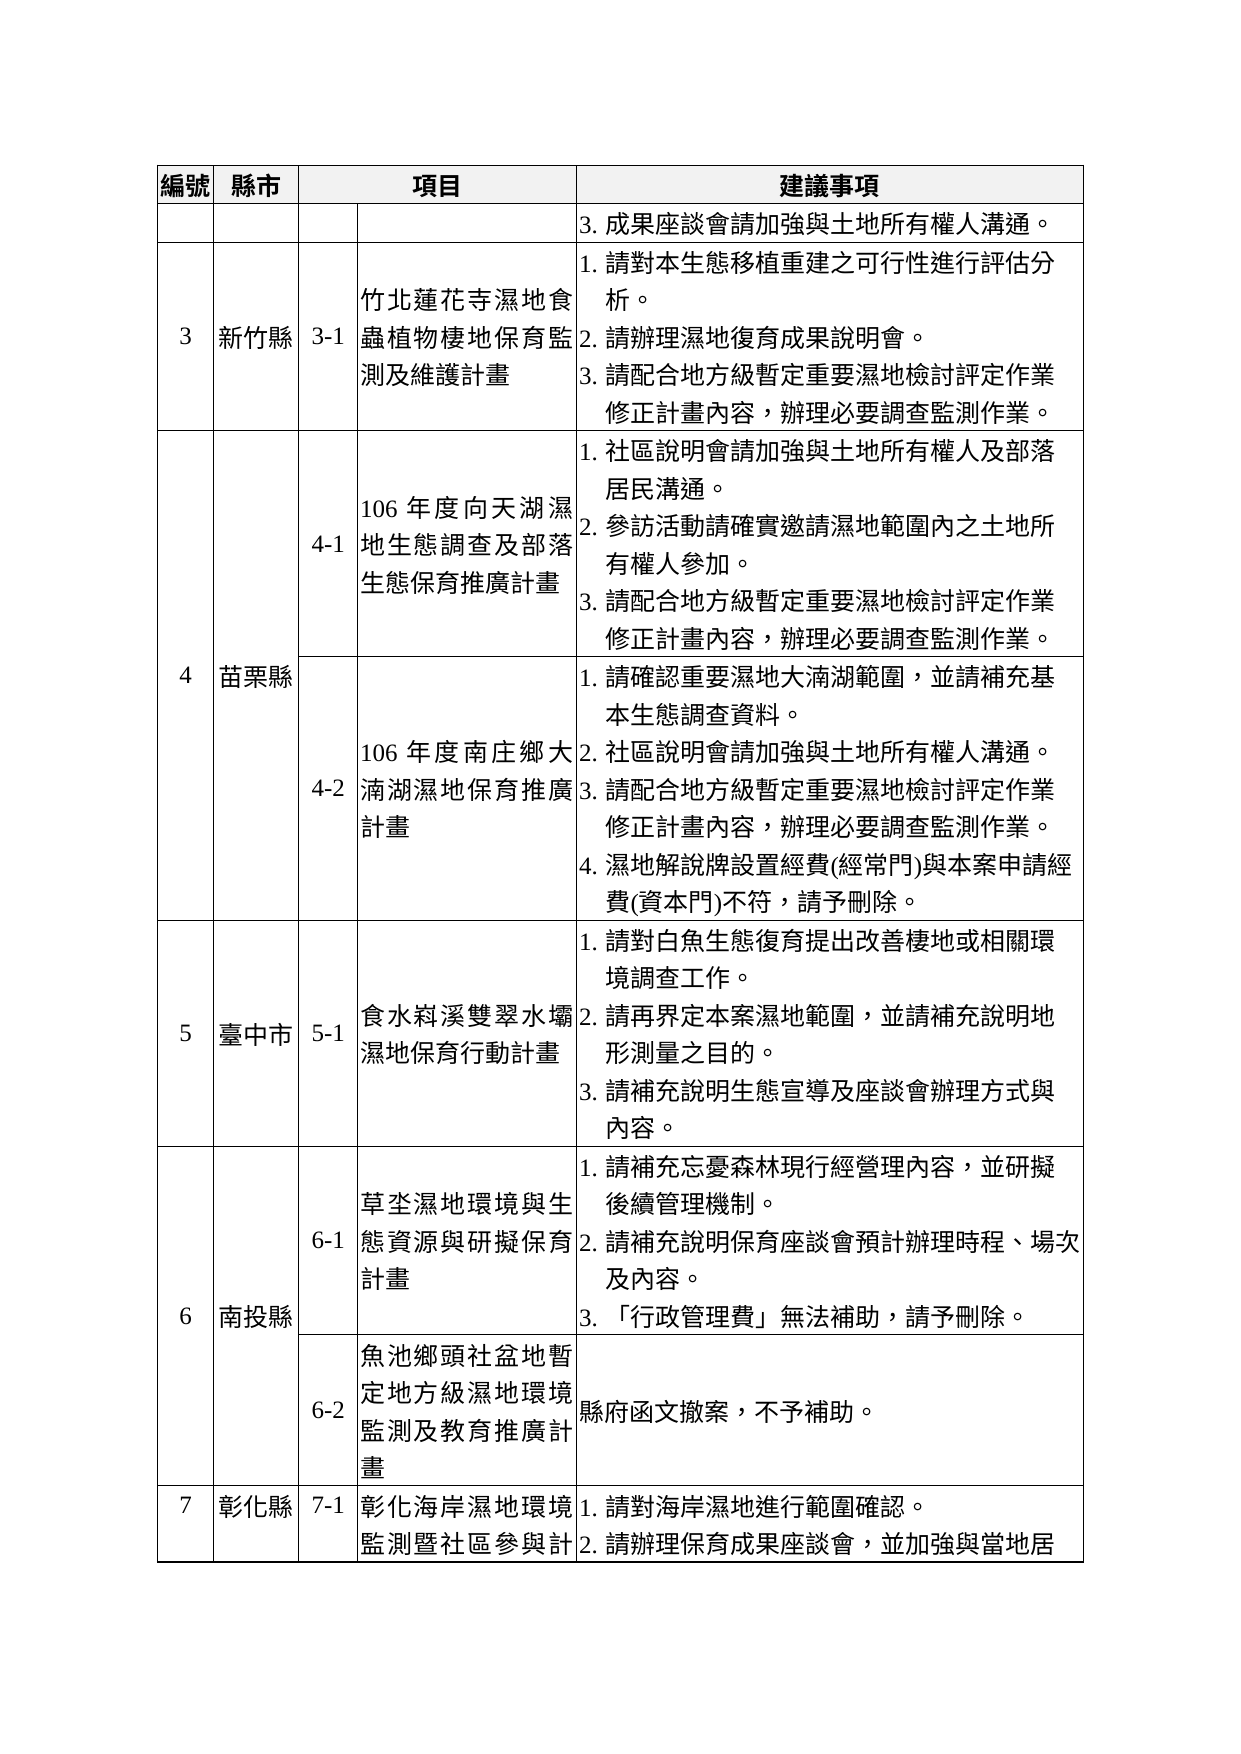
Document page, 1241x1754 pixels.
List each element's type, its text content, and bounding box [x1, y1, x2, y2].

table_cell 4 [158, 431, 213, 920]
table_cell 食水嵙溪雙翠水壩濕地保育行動計畫 [358, 921, 576, 1146]
table_cell 6-1 [299, 1147, 357, 1334]
table_cell 請確認重要濕地大湳湖範圍，並請補充基本生態調查資料。 社區說明會請加強與土地所有權人溝通。 請配合地方級暫定重要濕地檢討評定作業修正計畫內容，辦理必要調查監測作業。 濕地解說牌設置經費(經常門)與本案申請經費(資本門)不符，請予刪除。 [577, 657, 1083, 920]
table_cell 請對本生態移植重建之可行性進行評估分析。 請辦理濕地復育成果說明會。 請配合地方級暫定重要濕地檢討評定作業修正計畫內容，辦理必要調查監測作業。 [577, 243, 1083, 430]
table_cell 南投縣 [214, 1147, 298, 1485]
table_cell 彰化縣 [214, 1486, 298, 1561]
table_cell 7-1 [299, 1486, 357, 1561]
table_header 項目 [299, 166, 576, 203]
table_header 建議事項 [577, 166, 1083, 203]
table_cell 竹北蓮花寺濕地食蟲植物棲地保育監測及維護計畫 [358, 243, 576, 430]
table_cell 新竹縣 [214, 243, 298, 430]
table_cell 6-2 [299, 1335, 357, 1485]
table_cell 4-1 [299, 431, 357, 656]
table_cell 臺中市 [214, 921, 298, 1146]
table_cell [358, 204, 576, 242]
table_cell 106年度南庄鄉大湳湖濕地保育推廣計畫 [358, 657, 576, 920]
table_cell 請對海岸濕地進行範圍確認。 請辦理保育成果座談會，並加強與當地居民(漁民)溝通。 請修正經費需求表，並依「單位」、「數量」、「單價」及「複價」等欄位編列。 [577, 1486, 1083, 1561]
table_cell 5-1 [299, 921, 357, 1146]
table_cell [158, 204, 213, 242]
table_cell [299, 204, 357, 242]
table_cell 社區說明會請加強與土地所有權人及部落居民溝通。 參訪活動請確實邀請濕地範圍內之土地所有權人參加。 請配合地方級暫定重要濕地檢討評定作業修正計畫內容，辦理必要調查監測作業。 [577, 431, 1083, 656]
table_cell 3-1 [299, 243, 357, 430]
table_cell 請補充忘憂森林現行經營理內容，並研擬後續管理機制。 請補充說明保育座談會預計辦理時程、場次及內容。 「行政管理費」無法補助，請予刪除。 [577, 1147, 1083, 1334]
table_cell 106年度向天湖濕地生態調查及部落生態保育推廣計畫 [358, 431, 576, 656]
table_header 縣市 [214, 166, 298, 203]
table_cell 請補充濕地棲地環境與環境友善耕作之具體作法(如濕地認證)。 請補充濕地監測及相關生態熱點分佈資料。 成果座談會請加強與土地所有權人溝通。 [577, 204, 1083, 242]
table_cell 4-2 [299, 657, 357, 920]
table_header 編號 [158, 166, 213, 203]
table_cell 魚池鄉頭社盆地暫定地方級濕地環境監測及教育推廣計畫 [358, 1335, 576, 1485]
table_cell 6 [158, 1147, 213, 1485]
table_cell 3 [158, 243, 213, 430]
table_cell 草坔濕地環境與生態資源與研擬保育計畫 [358, 1147, 576, 1334]
table_cell 7 [158, 1486, 213, 1561]
table_cell 縣府函文撤案，不予補助。 [577, 1335, 1083, 1485]
table_cell 彰化海岸濕地環境監測暨社區參與計 [358, 1486, 576, 1561]
table_cell 苗栗縣 [214, 431, 298, 920]
table_cell 5 [158, 921, 213, 1146]
table_cell 請對白魚生態復育提出改善棲地或相關環境調查工作。 請再界定本案濕地範圍，並請補充說明地形測量之目的。 請補充說明生態宣導及座談會辦理方式與內容。 [577, 921, 1083, 1146]
table_cell [214, 204, 298, 242]
